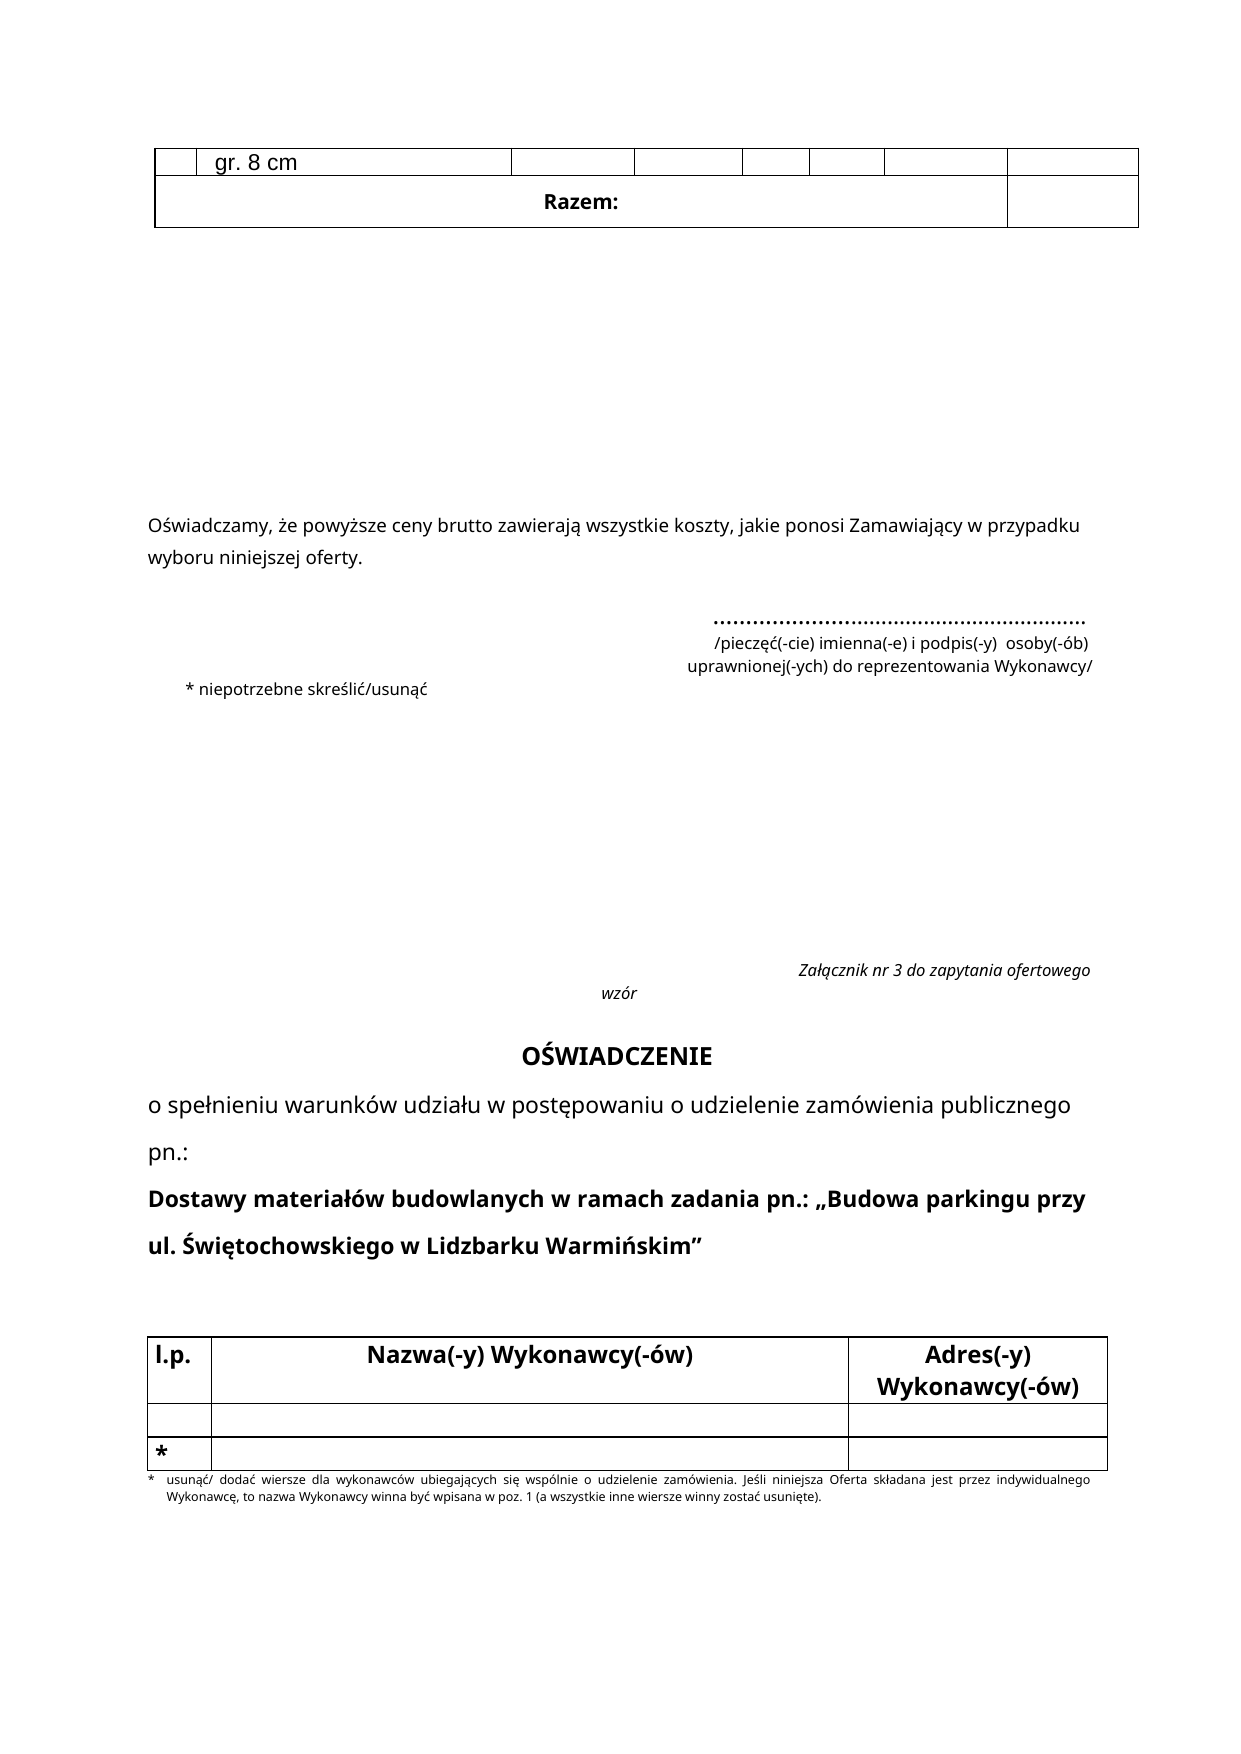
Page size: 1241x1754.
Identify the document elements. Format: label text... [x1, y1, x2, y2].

table_cell [1008, 149, 1138, 175]
table_cell [148, 1404, 211, 1436]
table_cell * [148, 1438, 211, 1470]
text o spełnieniu warunków udziału w postępowaniu o udzielenie zamówienia publicznego pn.: [148, 1089, 1093, 1167]
table_cell [212, 1404, 848, 1436]
table_cell [849, 1404, 1107, 1436]
text Dostawy materiałów budowlanych w ramach zadania pn.: „Budowa parkingu przy ul. Świętochowskiego w Lidzbarku Warmińskim” [148, 1183, 1093, 1261]
text wzór [148, 981, 1093, 1004]
table_cell [512, 149, 634, 175]
text /pieczęć(-cie) imienna(-e) i podpis(-y) osoby(-ób) [148, 632, 1093, 654]
text Załącznik nr 3 do zapytania ofertowego [148, 959, 1093, 981]
table_cell [849, 1438, 1107, 1470]
text * usunąć/ dodać wiersze dla wykonawców ubiegających się wspólnie o udzielenie zamówienia. Jeśli niniejsza Oferta składana jest przez indywidualnego Wykonawcę, to nazwa Wykonawcy winna być wpisana w poz. 1 (a wszystkie inne wiersze winny zostać usunięte). [148, 1471, 1093, 1505]
table_cell [212, 1438, 848, 1470]
table_header Adres(-y) Wykonawcy(-ów) [849, 1338, 1107, 1403]
text uprawnionej(-ych) do reprezentowania Wykonawcy/ [148, 654, 1093, 677]
table_cell [1008, 176, 1138, 227]
text * niepotrzebne skreślić/usunąć [148, 677, 1093, 700]
table_cell [810, 149, 884, 175]
table_cell [156, 149, 196, 175]
text OŚWIADCZENIE [148, 1038, 1093, 1072]
table_header l.p. [148, 1338, 211, 1403]
text …………………………………………………… [148, 598, 1093, 632]
table_cell [743, 149, 809, 175]
table_header Nazwa(-y) Wykonawcy(-ów) [212, 1338, 848, 1403]
table_cell [635, 149, 742, 175]
table_cell gr. 8 cm [197, 149, 511, 175]
table_cell [885, 149, 1007, 175]
table_cell Razem: [156, 176, 1007, 227]
text Oświadczamy, że powyższe ceny brutto zawierają wszystkie koszty, jakie ponosi Zamawiający w przypadku wyboru niniejszej oferty. [148, 512, 1093, 572]
